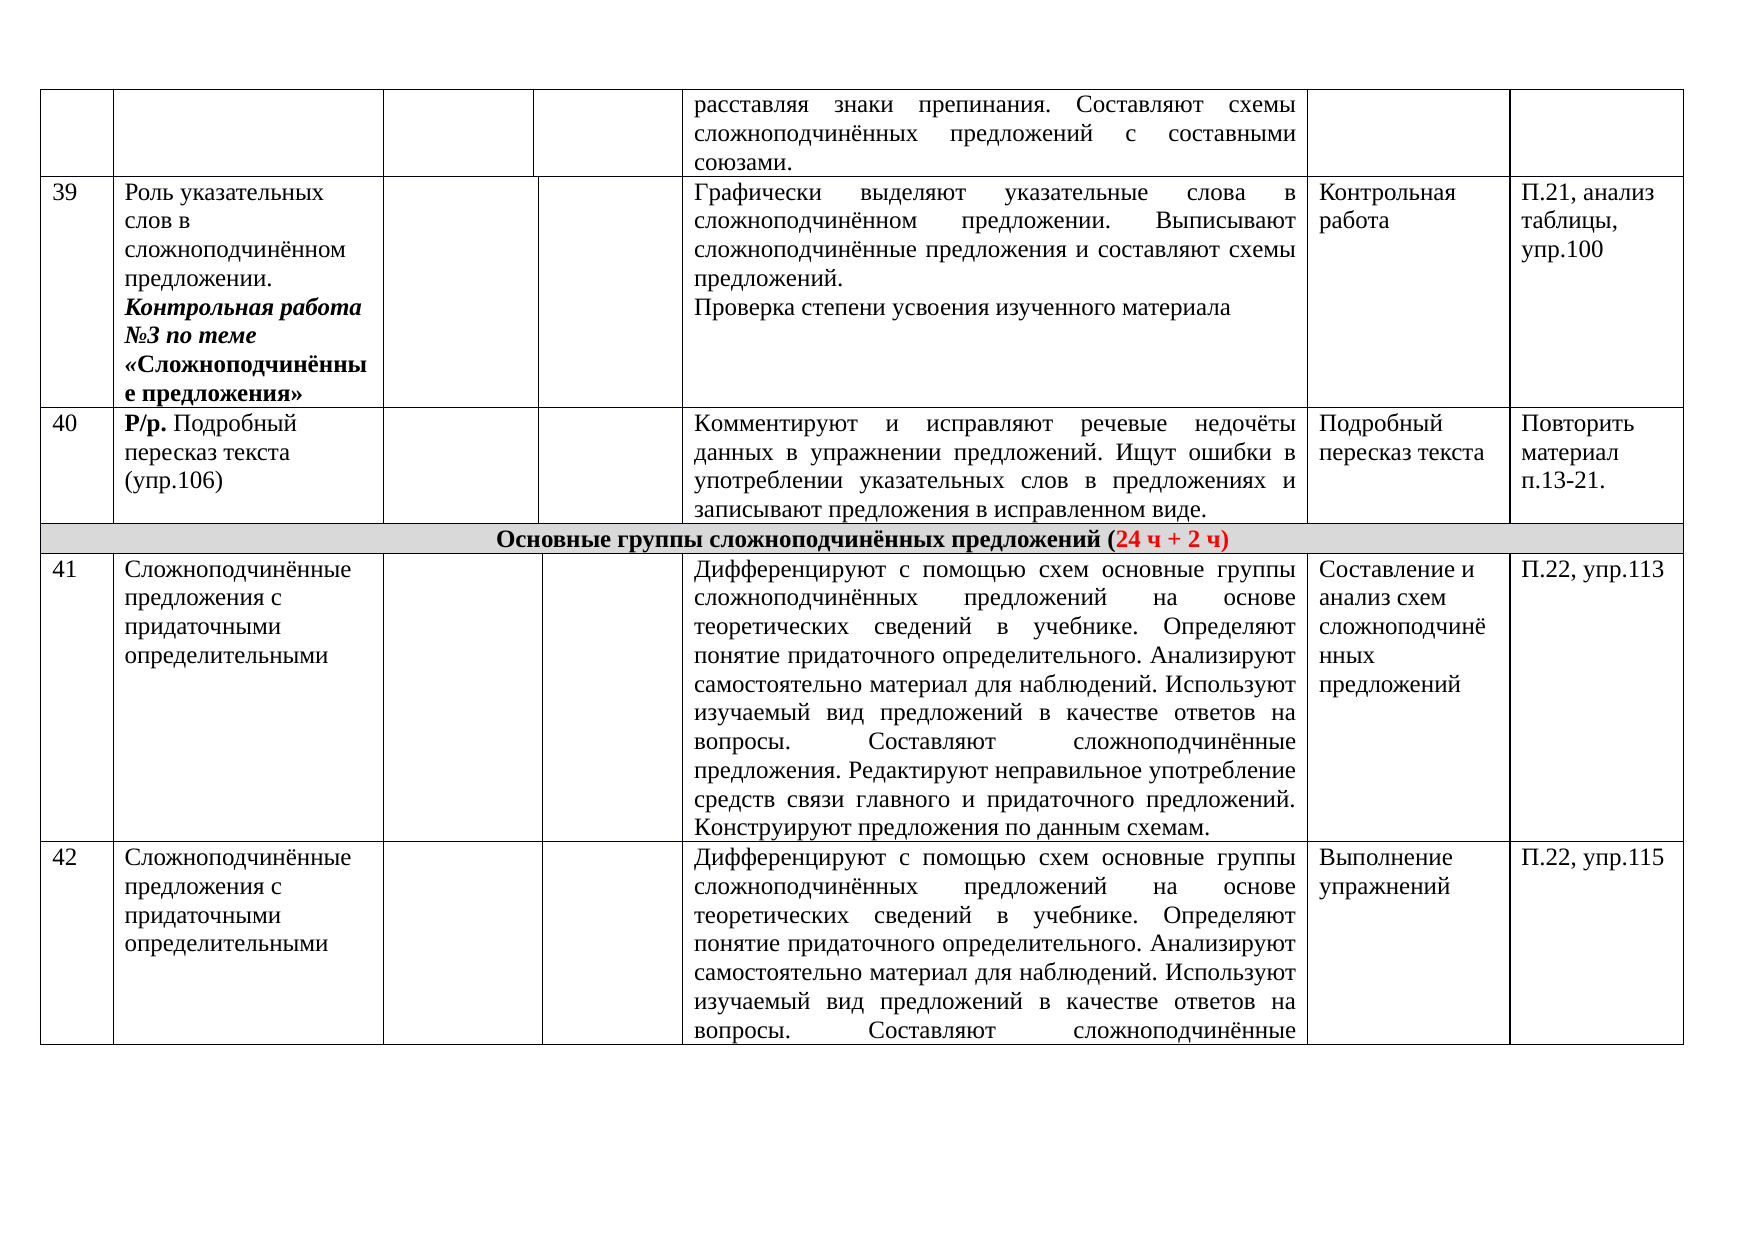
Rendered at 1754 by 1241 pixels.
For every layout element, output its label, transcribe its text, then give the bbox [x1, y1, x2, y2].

table_cell [1308, 90, 1509, 176]
table_cell [1689, 523, 1693, 553]
table_cell [1693, 407, 1699, 523]
table_cell [1693, 89, 1699, 176]
table_cell Выполнение упражнений [1308, 842, 1509, 1043]
table_cell [384, 842, 542, 1043]
table_cell П.21, анализ таблицы, упр.100 [1511, 177, 1683, 407]
table_cell [384, 408, 538, 523]
table_cell Комментируют и исправляют речевые недочёты данных в упражнении предложений. Ищут ошибки в употреблении указательных слов в предложениях и записывают предложения в исправленном виде. [683, 408, 1307, 523]
table_cell расставляя знаки препинания. Составляют схемы сложноподчинённых предложений с составными союзами. [683, 90, 1307, 176]
table_cell [543, 554, 682, 841]
table_cell [1693, 841, 1699, 1043]
table_cell [1689, 553, 1693, 841]
table_cell Роль указательных слов в сложноподчинённом предложении. Контрольная работа №3 по теме «Сложноподчинённые предложения» [114, 177, 383, 407]
table_cell Повторить материал п.13-21. [1511, 408, 1683, 523]
table_cell [534, 90, 682, 176]
table_cell [1689, 176, 1693, 407]
table_cell [1684, 841, 1688, 1043]
table_cell [1693, 553, 1699, 841]
table_cell Сложноподчинённые предложения с придаточными определительными [114, 554, 383, 841]
table_cell [543, 842, 682, 1043]
table_cell 42 [41, 842, 113, 1043]
table_cell Дифференцируют с помощью схем основные группы сложноподчинённых предложений на основе теоретических сведений в учебнике. Определяют понятие придаточного определительного. Анализируют самостоятельно материал для наблюдений. Используют изучаемый вид предложений в качестве ответов на вопросы. Составляют сложноподчинённые [683, 842, 1307, 1043]
table_cell [539, 177, 682, 407]
table_cell [1684, 407, 1688, 523]
table_cell [1693, 523, 1699, 553]
table_cell [41, 90, 113, 176]
table_cell [1689, 841, 1693, 1043]
table_cell П.22, упр.113 [1511, 554, 1683, 841]
table_cell [1684, 523, 1688, 553]
table_cell [1684, 89, 1688, 176]
table_cell [384, 554, 542, 841]
table_cell [1689, 89, 1693, 176]
table_cell Сложноподчинённые предложения с придаточными определительными [114, 842, 383, 1043]
table_cell П.22, упр.115 [1511, 842, 1683, 1043]
table_cell Контрольная работа [1308, 177, 1509, 407]
table_cell [384, 90, 533, 176]
table_cell 40 [41, 408, 113, 523]
table_cell Р/р. Подробный пересказ текста (упр.106) [114, 408, 383, 523]
table_cell [539, 408, 682, 523]
table_cell 39 [41, 177, 113, 407]
table_cell 41 [41, 554, 113, 841]
table_cell [1693, 176, 1699, 407]
table_cell Основные группы сложноподчинённых предложений (24 ч + 2 ч) [41, 524, 1683, 553]
table_cell [1511, 90, 1683, 176]
table_cell Подробный пересказ текста [1308, 408, 1509, 523]
table_cell Графически выделяют указательные слова в сложноподчинённом предложении. Выписывают сложноподчинённые предложения и составляют схемы предложений. Проверка степени усвоения изученного материала [683, 177, 1307, 407]
table_cell [1689, 407, 1693, 523]
table_cell Дифференцируют с помощью схем основные группы сложноподчинённых предложений на основе теоретических сведений в учебнике. Определяют понятие придаточного определительного. Анализируют самостоятельно материал для наблюдений. Используют изучаемый вид предложений в качестве ответов на вопросы. Составляют сложноподчинённые предложения. Редактируют неправильное употребление средств связи главного и придаточного предложений. Конструируют предложения по данным схемам. [683, 554, 1307, 841]
table_cell Составление и анализ схем сложноподчинённых предложений [1308, 554, 1509, 841]
table_cell [1684, 553, 1688, 841]
table_cell [1684, 176, 1688, 407]
table_cell [384, 177, 538, 407]
table_cell [114, 90, 383, 176]
